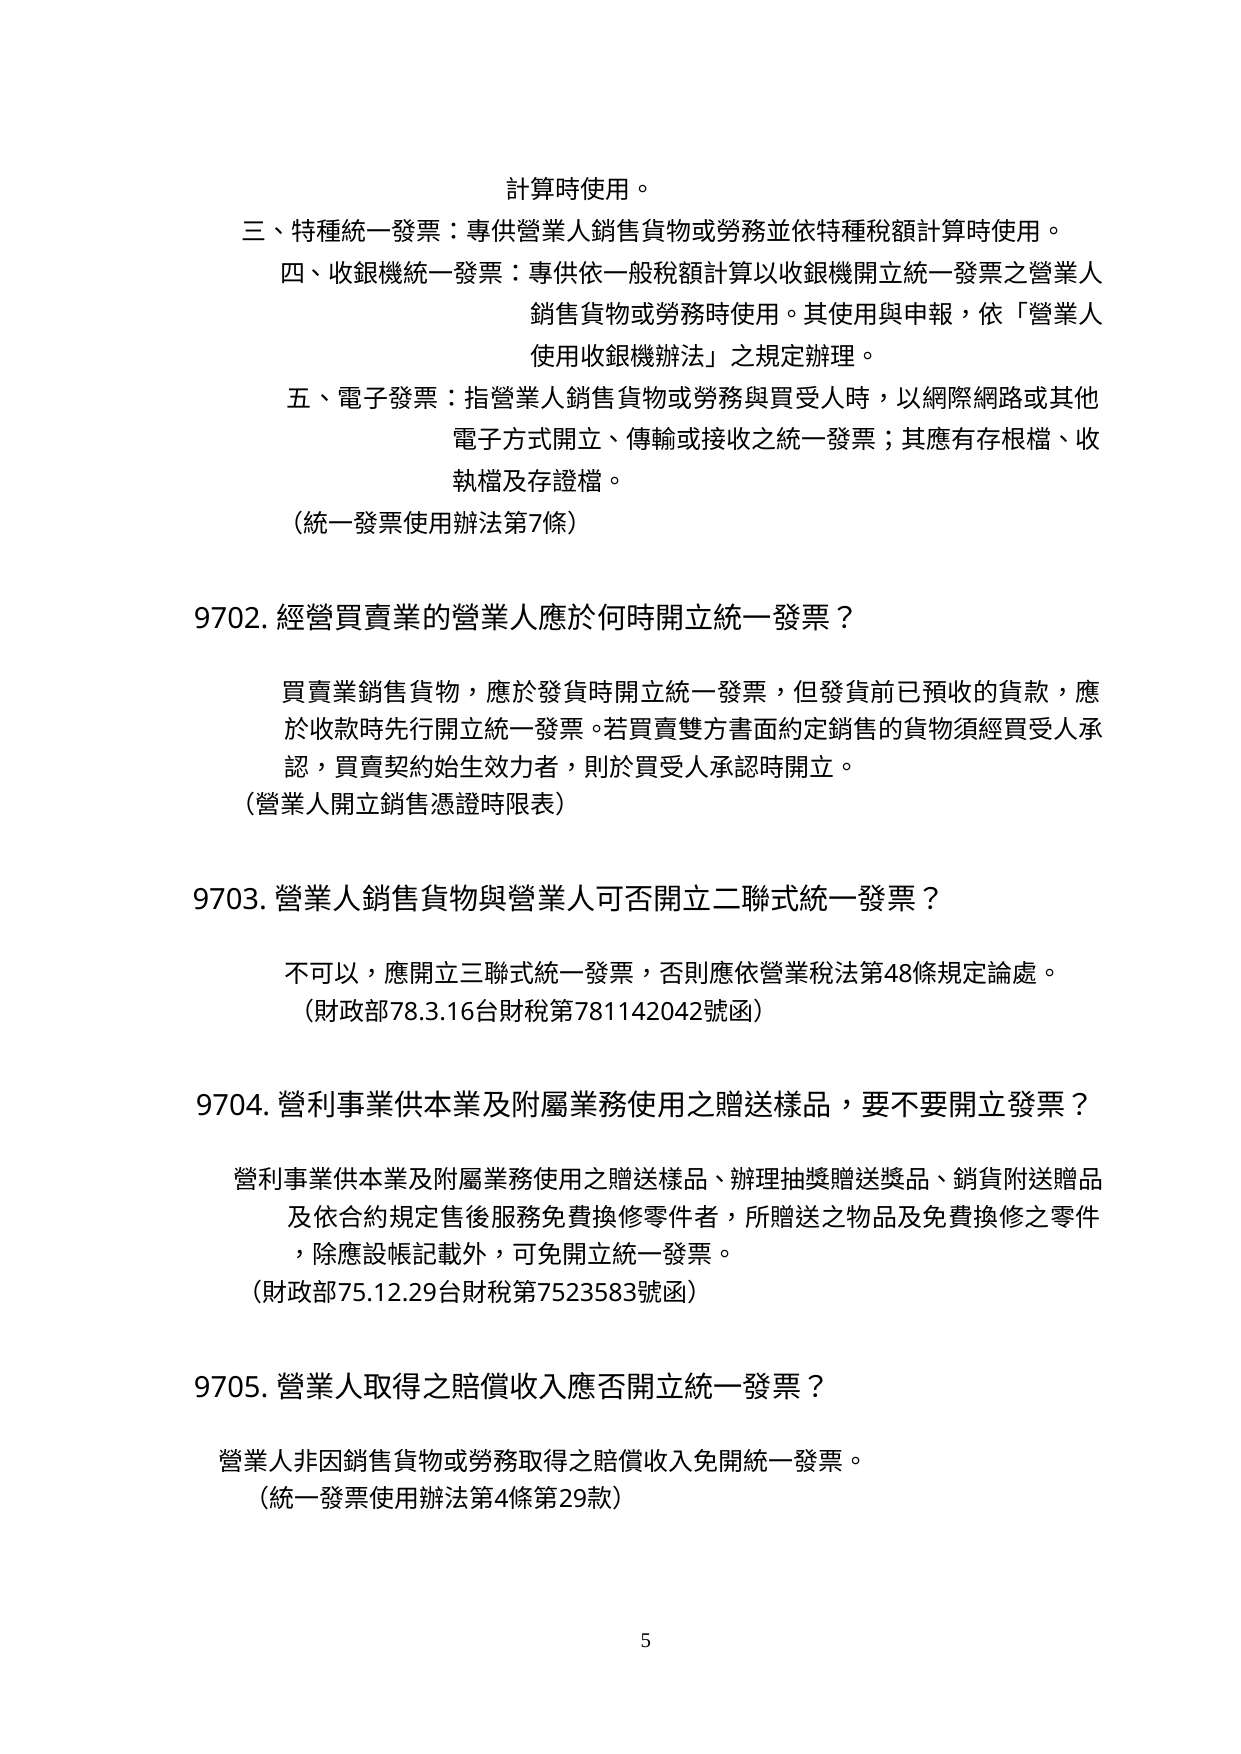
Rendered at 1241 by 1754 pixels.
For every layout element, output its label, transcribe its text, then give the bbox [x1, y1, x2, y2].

text 營利事業供本業及附屬業務使用之贈送樣品、辦理抽獎贈送獎品、銷貨附送贈品及依合約規定售後服務免費換修零件者，所贈送之物品及免費換修之零件，除應設帳記載外，可免開立統一發票。 [175, 1159, 1103, 1272]
text （財政部75.12.29台財稅第7523583號函） [192, 1272, 1103, 1309]
text 營業人非因銷售貨物或勞務取得之賠償收入免開統一發票。 [141, 1441, 1103, 1478]
text 四、收銀機統一發票：專供依一般稅額計算以收銀機開立統一發票之營業人銷售貨物或勞務時使用。其使用與申報，依「營業人使用收銀機辦法」之規定辦理。 [280, 249, 1103, 374]
text 9704. 營利事業供本業及附屬業務使用之贈送樣品，要不要開立發票？ [196, 1066, 1103, 1141]
text 五、電子發票：指營業人銷售貨物或勞務與買受人時，以網際網路或其他電子方式開立、傳輸或接收之統一發票；其應有存根檔、收執檔及存證檔。 [287, 374, 1100, 499]
text （財政部78.3.16台財稅第781142042號函） [289, 991, 1103, 1028]
text 三、特種統一發票：專供營業人銷售貨物或勞務並依特種稅額計算時使用。 [195, 207, 1103, 249]
text （營業人開立銷售憑證時限表） [192, 784, 1103, 822]
text 不可以，應開立三聯式統一發票，否則應依營業稅法第48條規定論處。 [262, 953, 1103, 991]
list 9705. 營業人取得之賠償收入應否開立統一發票？ [194, 1347, 1103, 1422]
text 9703. 營業人銷售貨物與營業人可否開立二聯式統一發票？ [192, 859, 1106, 934]
text 計算時使用。 [195, 166, 1103, 207]
text 9702. 經營買賣業的營業人應於何時開立統一發票？ [192, 578, 1103, 653]
text （統一發票使用辦法第7條） [278, 499, 1103, 541]
text （統一發票使用辦法第4條第29款） [192, 1478, 1103, 1516]
text 買賣業銷售貨物，應於發貨時開立統一發票，但發貨前已預收的貨款，應於收款時先行開立統一發票。若買賣雙方書面約定銷售的貨物須經買受人承認，買賣契約始生效力者，則於買受人承認時開立。 [281, 672, 1103, 784]
